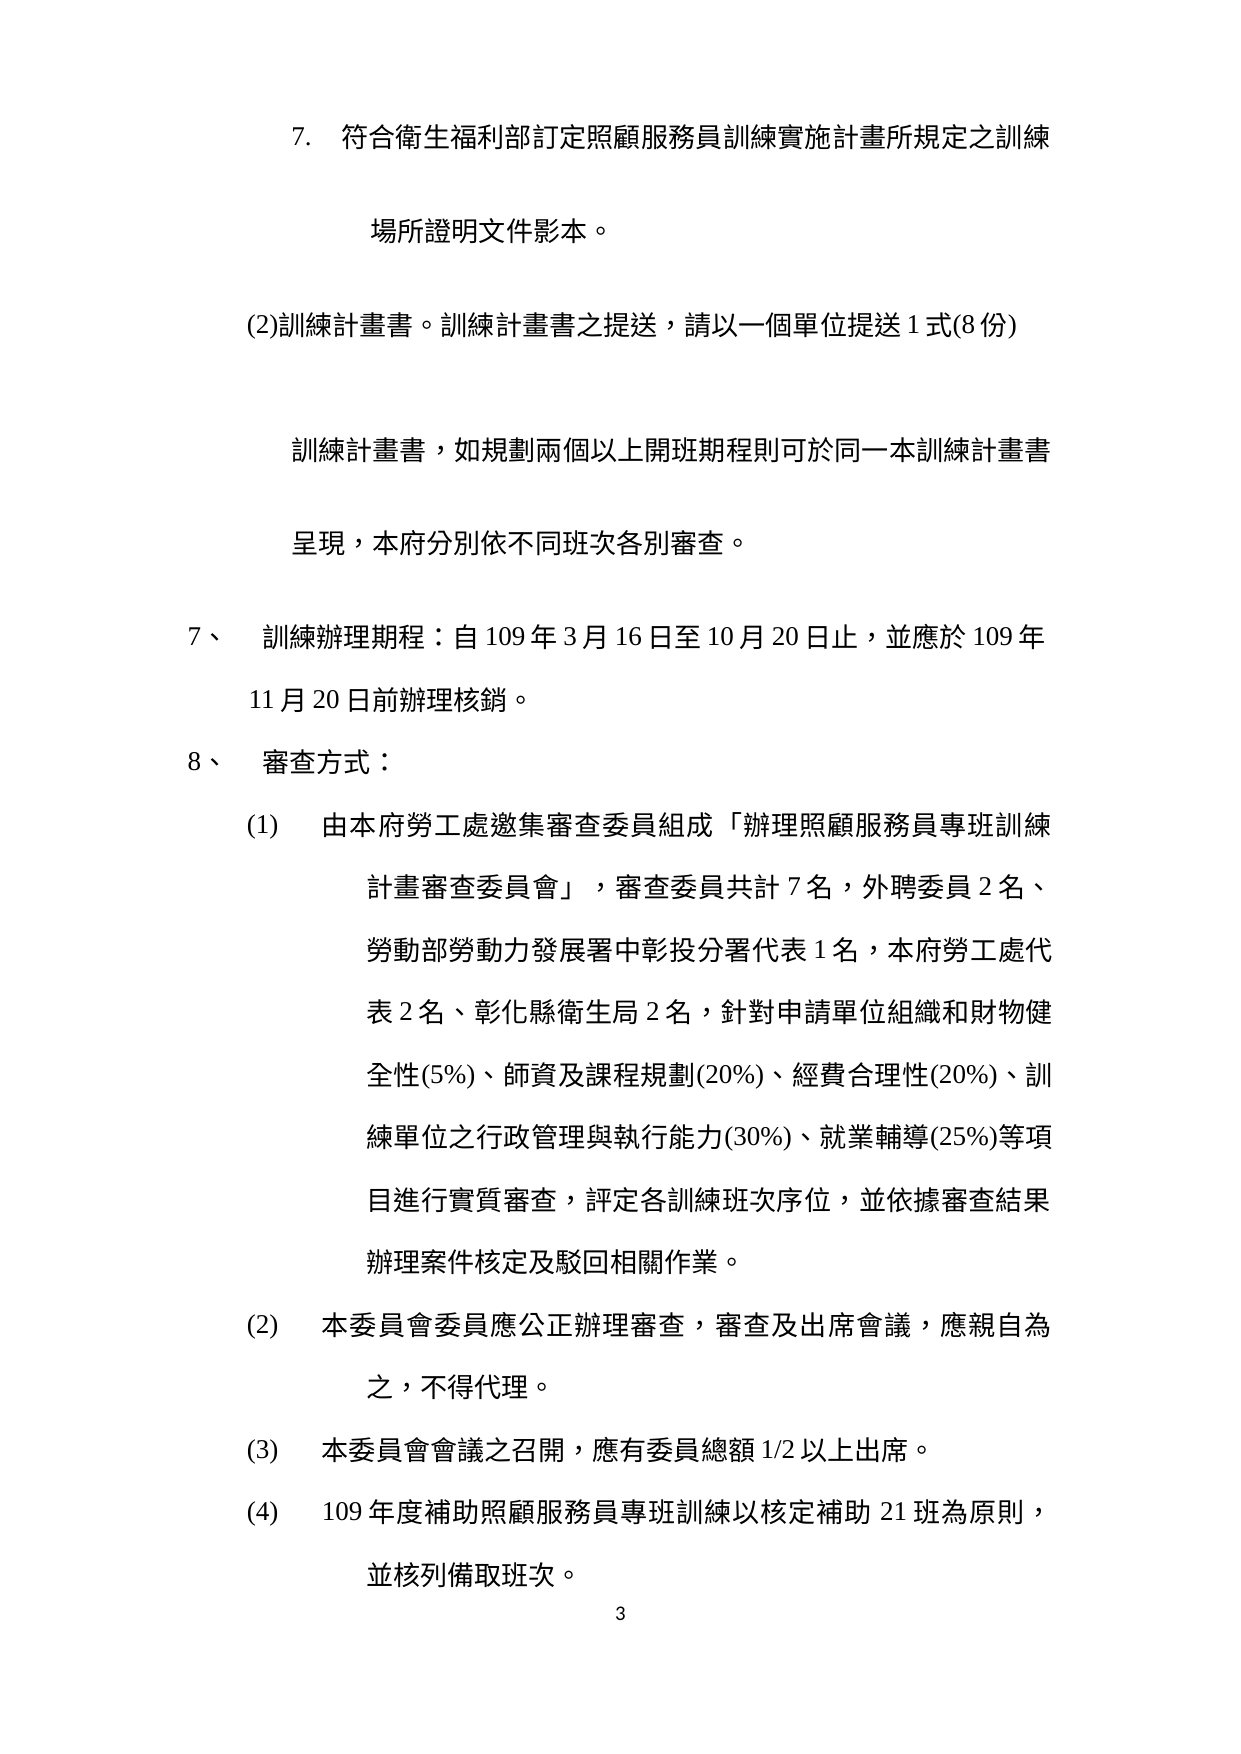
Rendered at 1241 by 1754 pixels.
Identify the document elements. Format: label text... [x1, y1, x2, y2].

list 本委員會會議之召開，應有委員總額1/2以上出席。 [247, 1407, 1053, 1469]
list 由本府勞工處邀集審查委員組成「辦理照顧服務員專班訓練計畫審查委員會」，審查委員共計7名，外聘委員2名、勞動部勞動力發展署中彰投分署代表1名，本府勞工處代表2名、彰化縣衛生局2名，針對申請單位組織和財物健全性(5%)、師資及課程規劃(20%)、經費合理性(20%)、訓練單位之行政管理與執行能力(30%)、就業輔導(25%)等項目進行實質審查，評定各訓練班次序位，並依據審查結果辦理案件核定及駁回相關作業。 [247, 782, 1053, 1282]
list 訓練辦理期程：自109年3月16日至10月20日止，並應於109年 [187, 594, 1053, 657]
list 符合衛生福利部訂定照顧服務員訓練實施計畫所規定之訓練場所證明文件影本。 [291, 94, 1053, 250]
list 審查方式： [187, 719, 1053, 782]
list 本委員會委員應公正辦理審查，審查及出席會議，應親自為之，不得代理。 [247, 1282, 1053, 1407]
text 訓練計畫書，如規劃兩個以上開班期程則可於同一本訓練計畫書呈現，本府分別依不同班次各別審查。 [291, 407, 1053, 563]
list 訓練計畫書。訓練計畫書之提送，請以一個單位提送1式(8份) [247, 282, 1053, 344]
list 109年度補助照顧服務員專班訓練以核定補助21班為原則，並核列備取班次。 [247, 1469, 1053, 1594]
text 11月20日前辦理核銷。 [248, 657, 1053, 719]
